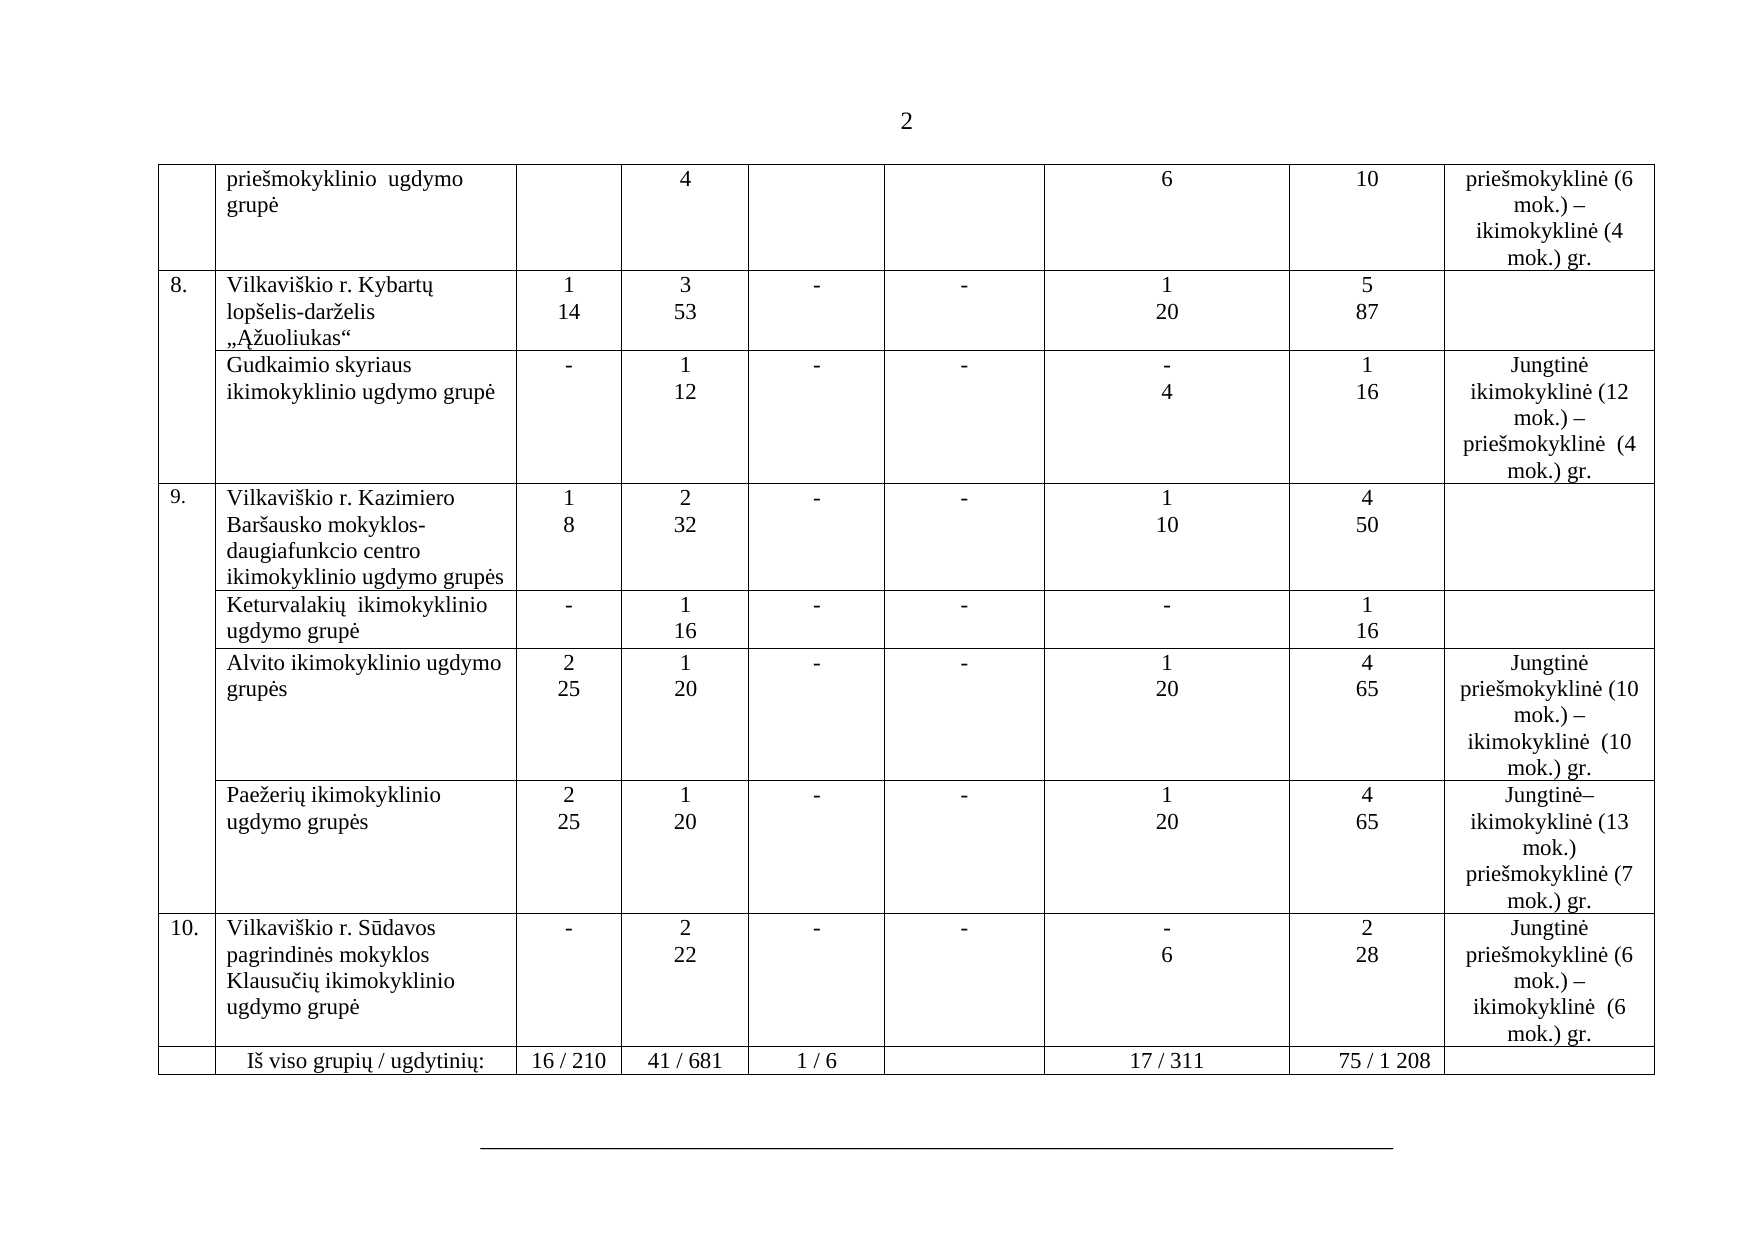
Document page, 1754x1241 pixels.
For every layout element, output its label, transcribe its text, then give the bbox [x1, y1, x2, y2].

table_cell Jungtinė priešmokyklinė (6 mok.) – ikimokyklinė (6 mok.) gr. [1445, 914, 1654, 1046]
table_cell - [517, 165, 621, 270]
table_cell Paežerių ikimokyklinio ugdymo grupės [216, 781, 516, 913]
table_cell [885, 165, 1044, 270]
table_cell 2 25 [517, 649, 621, 780]
table_cell [1445, 1047, 1654, 1073]
table_cell Jungtinė ikimokyklinė (12 mok.) – priešmokyklinė (4 mok.) gr. [1445, 351, 1654, 483]
table_cell 9. [159, 484, 215, 913]
table_cell 10 [1290, 165, 1444, 270]
table_cell [159, 1047, 215, 1073]
table_cell Vilkaviškio r. Kybartų lopšelis-darželis „Ąžuoliukas“ [216, 271, 516, 350]
table_cell Jungtinė– ikimokyklinė (13 mok.) priešmokyklinė (7 mok.) gr. [1445, 781, 1654, 913]
table_cell 6 [1045, 165, 1289, 270]
table_cell - [749, 351, 884, 483]
table_cell [1445, 271, 1654, 350]
table_cell [1445, 591, 1654, 648]
table_cell - [885, 781, 1044, 913]
table_cell priešmokyklinė (6 mok.) – ikimokyklinė (4 mok.) gr. [1445, 165, 1654, 270]
table_cell - [885, 591, 1044, 648]
table_cell - [885, 914, 1044, 1046]
table_cell 2 28 [1290, 914, 1444, 1046]
table_cell Alvito ikimokyklinio ugdymo grupės [216, 649, 516, 780]
table_cell - [885, 649, 1044, 780]
table_cell 8. [159, 271, 215, 483]
table_cell priešmokyklinio ugdymo grupė [216, 165, 516, 270]
table_cell 1 16 [1290, 591, 1444, 648]
table_cell Jungtinė priešmokyklinė (10 mok.) – ikimokyklinė (10 mok.) gr. [1445, 649, 1654, 780]
table_cell 1 20 [1045, 781, 1289, 913]
table_cell [749, 165, 884, 270]
table_cell - [517, 914, 621, 1046]
table_cell 41 / 681 [622, 1047, 748, 1073]
table_cell Vilkaviškio r. Kazimiero Baršausko mokyklos-daugiafunkcio centro ikimokyklinio ugdymo grupės [216, 484, 516, 590]
table_cell - 4 [1045, 351, 1289, 483]
table_cell 3 53 [622, 271, 748, 350]
table_cell 2 25 [517, 781, 621, 913]
table_cell - [885, 484, 1044, 590]
table_cell - 6 [1045, 914, 1289, 1046]
table_cell 1 12 [622, 351, 748, 483]
table_cell Iš viso grupių / ugdytinių: [216, 1047, 516, 1073]
table_cell 16 / 210 [517, 1047, 621, 1073]
table_cell 1 10 [1045, 484, 1289, 590]
table_cell 1 20 [1045, 271, 1289, 350]
table_cell 1 20 [1045, 649, 1289, 780]
table_cell - [517, 351, 621, 483]
table_cell 2 32 [622, 484, 748, 590]
table_cell - [517, 591, 621, 648]
table_cell [1445, 484, 1654, 590]
table_cell - [749, 484, 884, 590]
text _________________________________________________________________________ [172, 1123, 1701, 1151]
table_cell Keturvalakių ikimokyklinio ugdymo grupė [216, 591, 516, 648]
table_cell [159, 165, 215, 270]
table_cell 75 / 1 208 [1290, 1047, 1444, 1073]
table_cell - [885, 351, 1044, 483]
table_cell 1 8 [517, 484, 621, 590]
table_cell 4 50 [1290, 484, 1444, 590]
table_cell 17 / 311 [1045, 1047, 1289, 1073]
table_cell Vilkaviškio r. Sūdavos pagrindinės mokyklos Klausučių ikimokyklinio ugdymo grupė [216, 914, 516, 1046]
table_cell 1 20 [622, 649, 748, 780]
table_cell 5 87 [1290, 271, 1444, 350]
table_cell - [749, 914, 884, 1046]
table_cell - [749, 591, 884, 648]
table_cell 10. [159, 914, 215, 1046]
table_cell 4 65 [1290, 781, 1444, 913]
table_cell - [885, 271, 1044, 350]
table_cell 1 14 [517, 271, 621, 350]
table_cell - [749, 781, 884, 913]
table_cell - [1045, 591, 1289, 648]
table_cell - [749, 649, 884, 780]
table_cell - 4 [622, 165, 748, 270]
table_cell 4 65 [1290, 649, 1444, 780]
table_cell 1 / 6 [749, 1047, 884, 1073]
table_cell 1 16 [622, 591, 748, 648]
table_cell 1 20 [622, 781, 748, 913]
table_cell 1 16 [1290, 351, 1444, 483]
table_cell [885, 1047, 1044, 1073]
table_cell Gudkaimio skyriaus ikimokyklinio ugdymo grupė [216, 351, 516, 483]
table_cell 2 22 [622, 914, 748, 1046]
table_cell - [749, 271, 884, 350]
